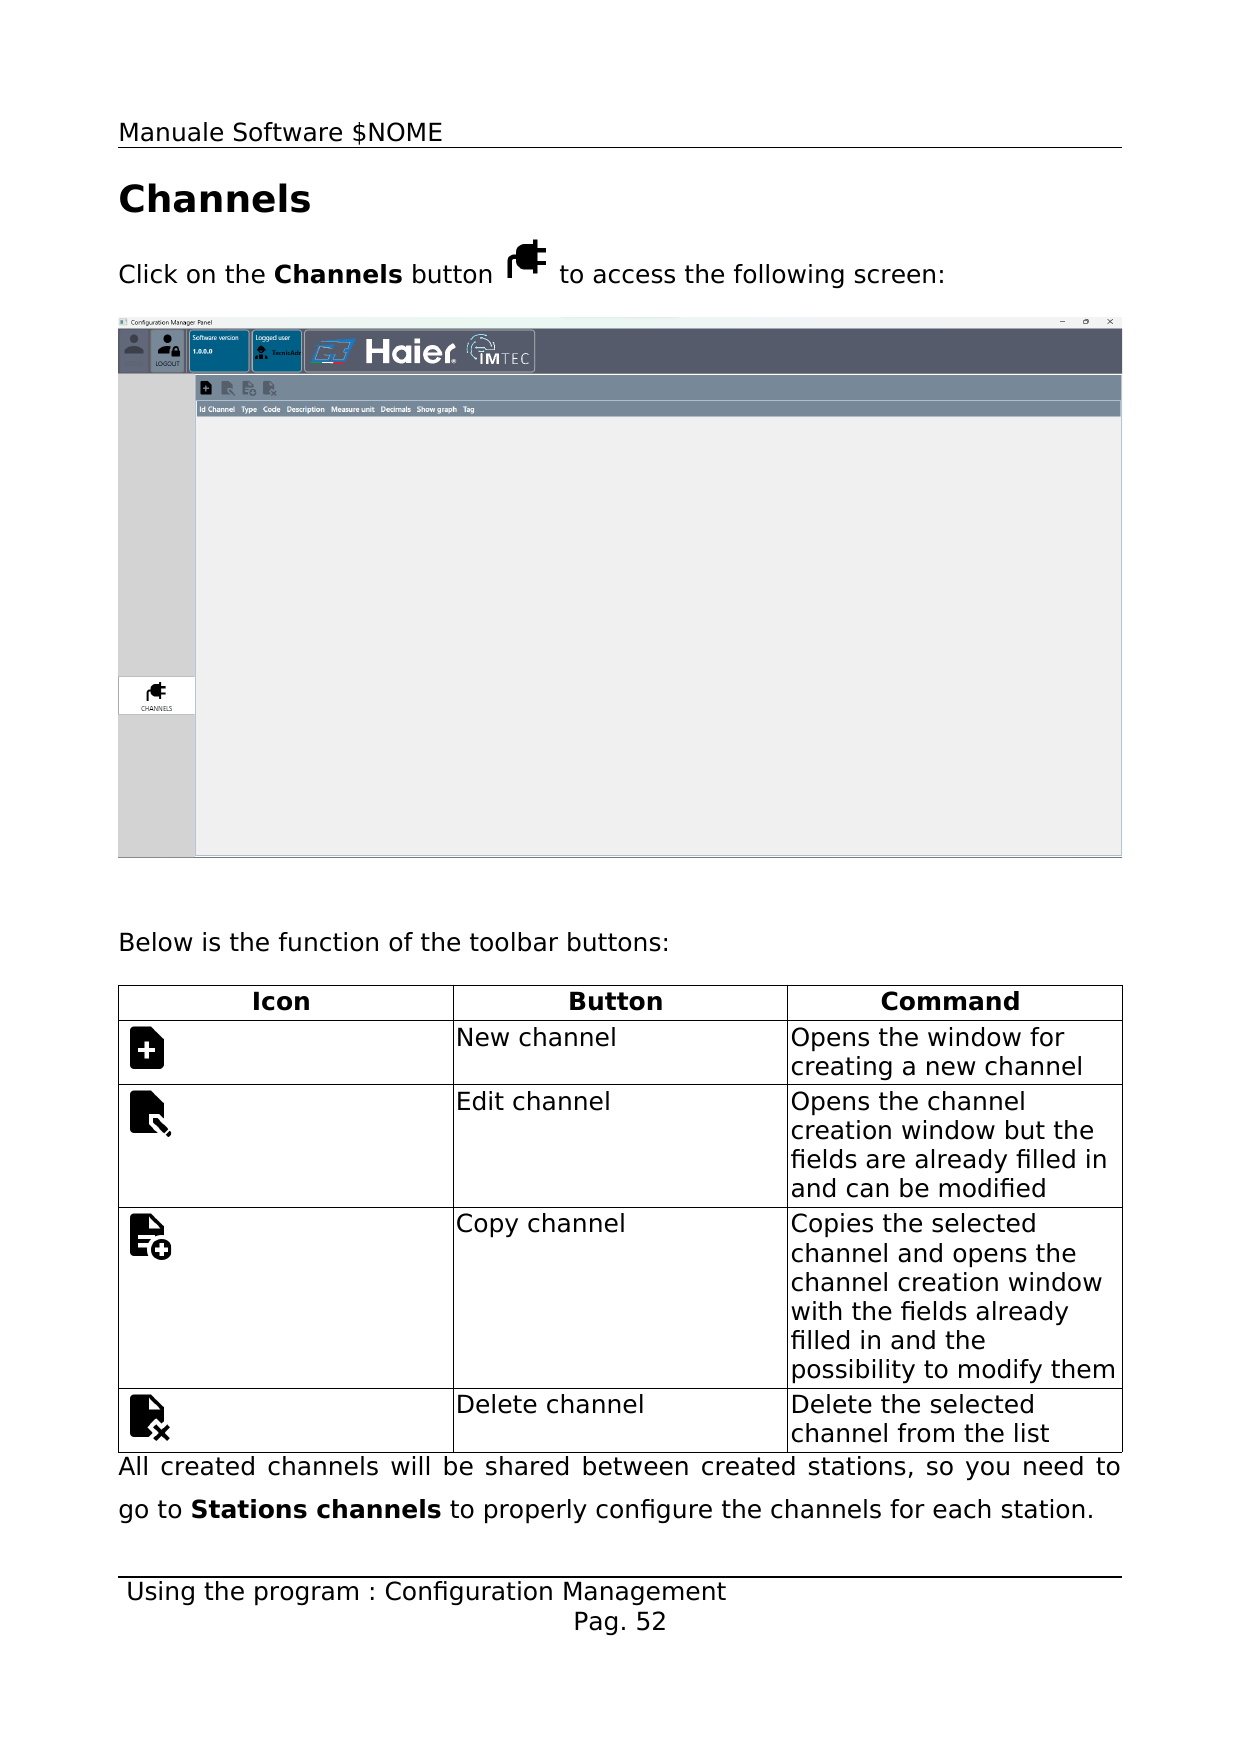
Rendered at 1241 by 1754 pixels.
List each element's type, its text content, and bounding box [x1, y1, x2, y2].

table_cell Opens the window for creating a new channel [788, 1021, 1122, 1084]
table_cell Copies the selected channel and opens the channel creation window with the fields already filled in and the possibility to modify them [788, 1208, 1122, 1387]
table_header Command [788, 986, 1122, 1020]
subtitle Channels [118, 178, 1122, 221]
table_cell Delete channel [454, 1389, 787, 1452]
picture [121, 1087, 172, 1137]
text Below is the function of the toolbar buttons: [118, 928, 1122, 957]
table_cell [119, 1389, 453, 1452]
table_header Icon [119, 986, 453, 1020]
picture [501, 233, 552, 284]
text Click on the Channels button to access the following screen: [118, 234, 1122, 290]
table_cell New channel [454, 1021, 787, 1084]
picture [118, 317, 1123, 858]
table_cell [119, 1208, 453, 1387]
picture [121, 1390, 172, 1441]
table_cell [119, 1021, 453, 1084]
table_cell Copy channel [454, 1208, 787, 1387]
table_cell [119, 1085, 453, 1207]
picture [121, 1022, 172, 1073]
table_cell Delete the selected channel from the list [788, 1389, 1122, 1452]
table_cell Opens the channel creation window but the fields are already filled in and can be modified [788, 1085, 1122, 1207]
picture [121, 1209, 172, 1260]
table_cell Edit channel [454, 1085, 787, 1207]
text All created channels will be shared between created stations, so you need to go to Stations channels to properly configure the channels for each station. [118, 1453, 1122, 1525]
table_header Button [454, 986, 787, 1020]
